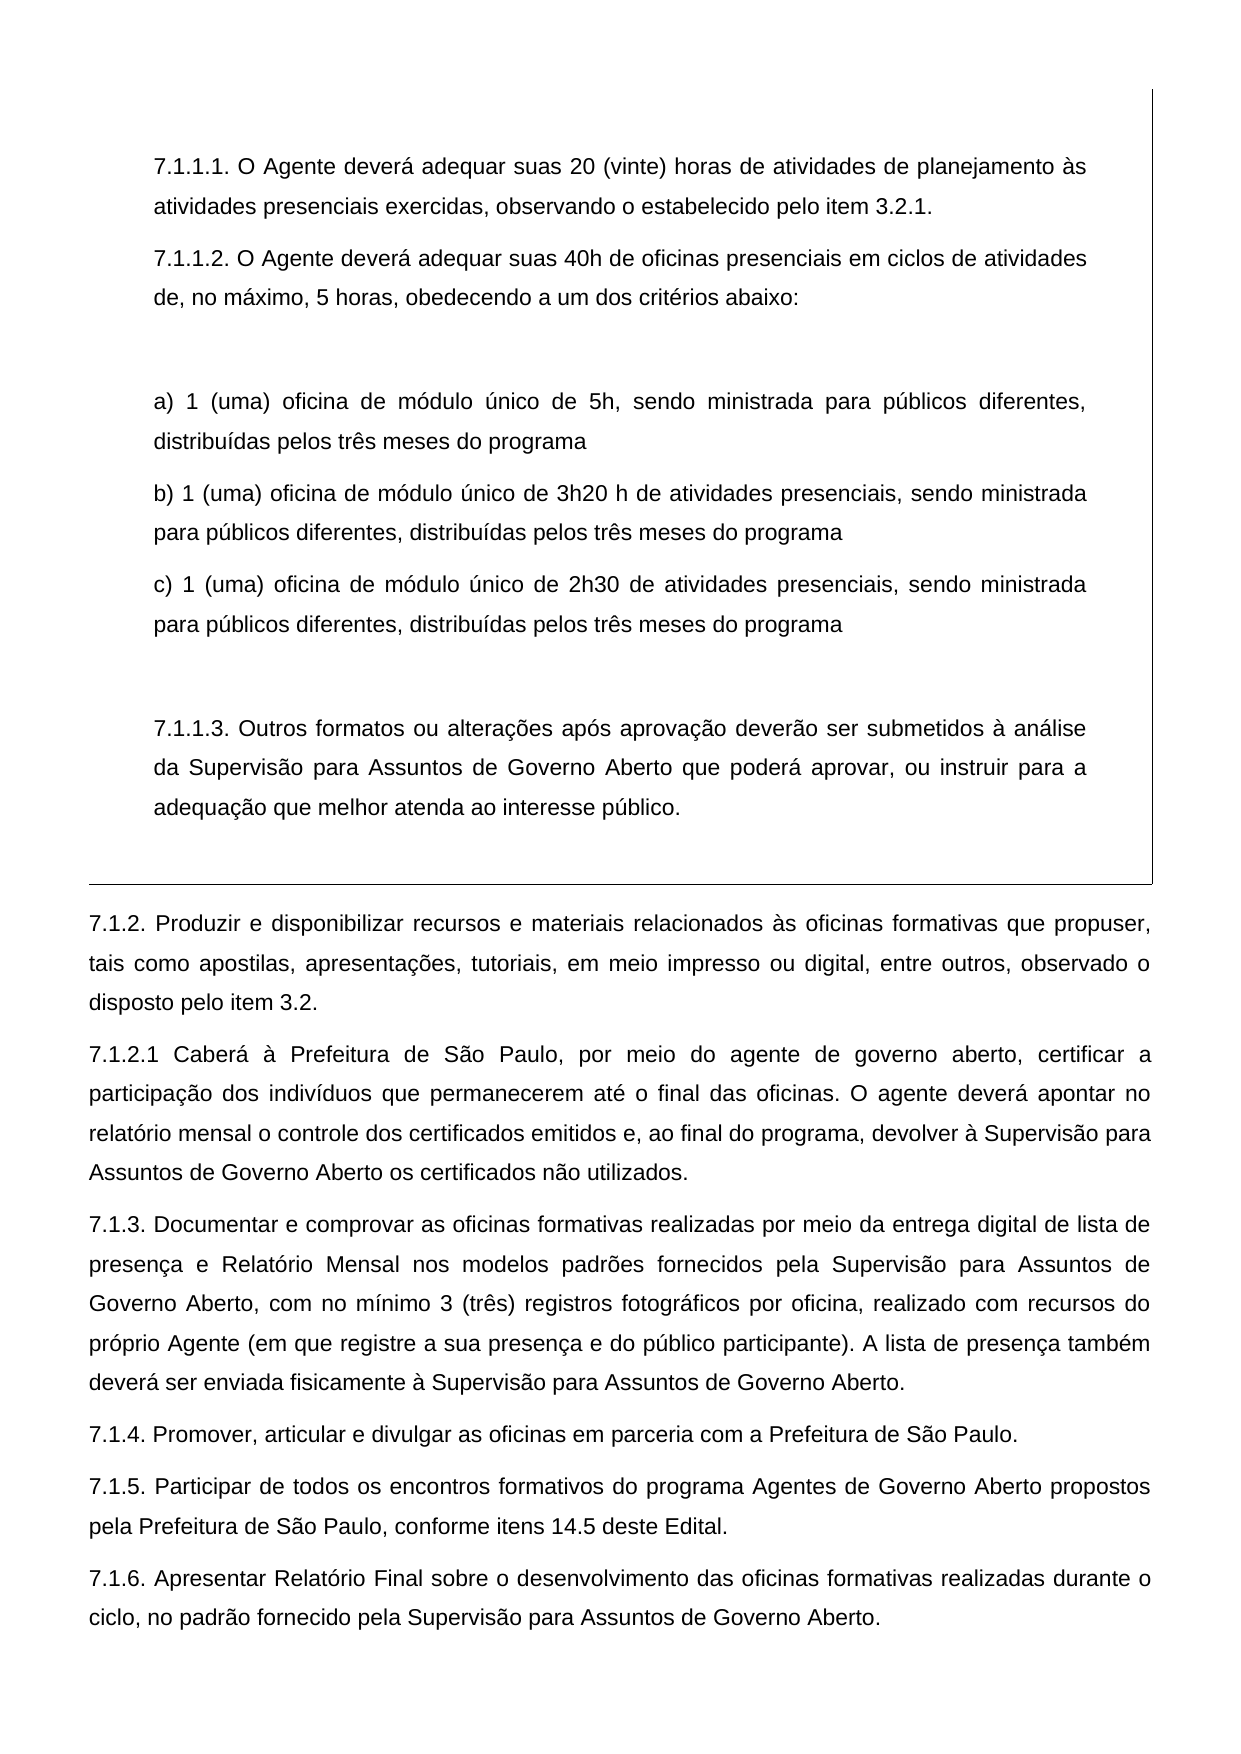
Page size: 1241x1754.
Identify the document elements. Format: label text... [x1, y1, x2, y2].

text 7.1.4. Promover, articular e divulgar as oficinas em parceria com a Prefeitura de São Paulo. [89, 1421, 1152, 1448]
text 7.1.1.2. O Agente deverá adequar suas 40h de oficinas presenciais em ciclos de atividades de, no máximo, 5 horas, obedecendo a um dos critérios abaixo: [89, 180, 1152, 311]
text 7.1.2.1 Caberá à Prefeitura de São Paulo, por meio do agente de governo aberto, certificar a participação dos indivíduos que permanecerem até o final das oficinas. O agente deverá apontar no relatório mensal o controle dos certificados emitidos e, ao final do programa, devolver à Supervisão para Assuntos de Governo Aberto os certificados não utilizados. [89, 1041, 1152, 1186]
text 7.1.1.3. Outros formatos ou alterações após aprovação deverão ser submetidos à análise da Supervisão para Assuntos de Governo Aberto que poderá aprovar, ou instruir para a adequação que melhor atenda ao interesse público. [89, 650, 1152, 884]
text 7.1.5. Participar de todos os encontros formativos do programa Agentes de Governo Aberto propostos pela Prefeitura de São Paulo, conforme itens 14.5 deste Edital. [89, 1473, 1152, 1539]
text 7.1.3. Documentar e comprovar as oficinas formativas realizadas por meio da entrega digital de lista de presença e Relatório Mensal nos modelos padrões fornecidos pela Supervisão para Assuntos de Governo Aberto, com no mínimo 3 (três) registros fotográficos por oficina, realizado com recursos do próprio Agente (em que registre a sua presença e do público participante). A lista de presença também deverá ser enviada fisicamente à Supervisão para Assuntos de Governo Aberto. [89, 1211, 1152, 1396]
text c) 1 (uma) oficina de módulo único de 2h30 de atividades presenciais, sendo ministrada para públicos diferentes, distribuídas pelos três meses do programa [89, 506, 1152, 637]
text 7.1.1.1. O Agente deverá adequar suas 20 (vinte) horas de atividades de planejamento às atividades presenciais exercidas, observando o estabelecido pelo item 3.2.1. [89, 89, 1152, 180]
text 7.1.6. Apresentar Relatório Final sobre o desenvolvimento das oficinas formativas realizadas durante o ciclo, no padrão fornecido pela Supervisão para Assuntos de Governo Aberto. [89, 1565, 1152, 1631]
text a) 1 (uma) oficina de módulo único de 5h, sendo ministrada para públicos diferentes, distribuídas pelos três meses do programa [89, 323, 1152, 415]
text b) 1 (uma) oficina de módulo único de 3h20 h de atividades presenciais, sendo ministrada para públicos diferentes, distribuídas pelos três meses do programa [89, 415, 1152, 506]
text 7.1.2. Produzir e disponibilizar recursos e materiais relacionados às oficinas formativas que propuser, tais como apostilas, apresentações, tutoriais, em meio impresso ou digital, entre outros, observado o disposto pelo item 3.2. [89, 910, 1152, 1015]
